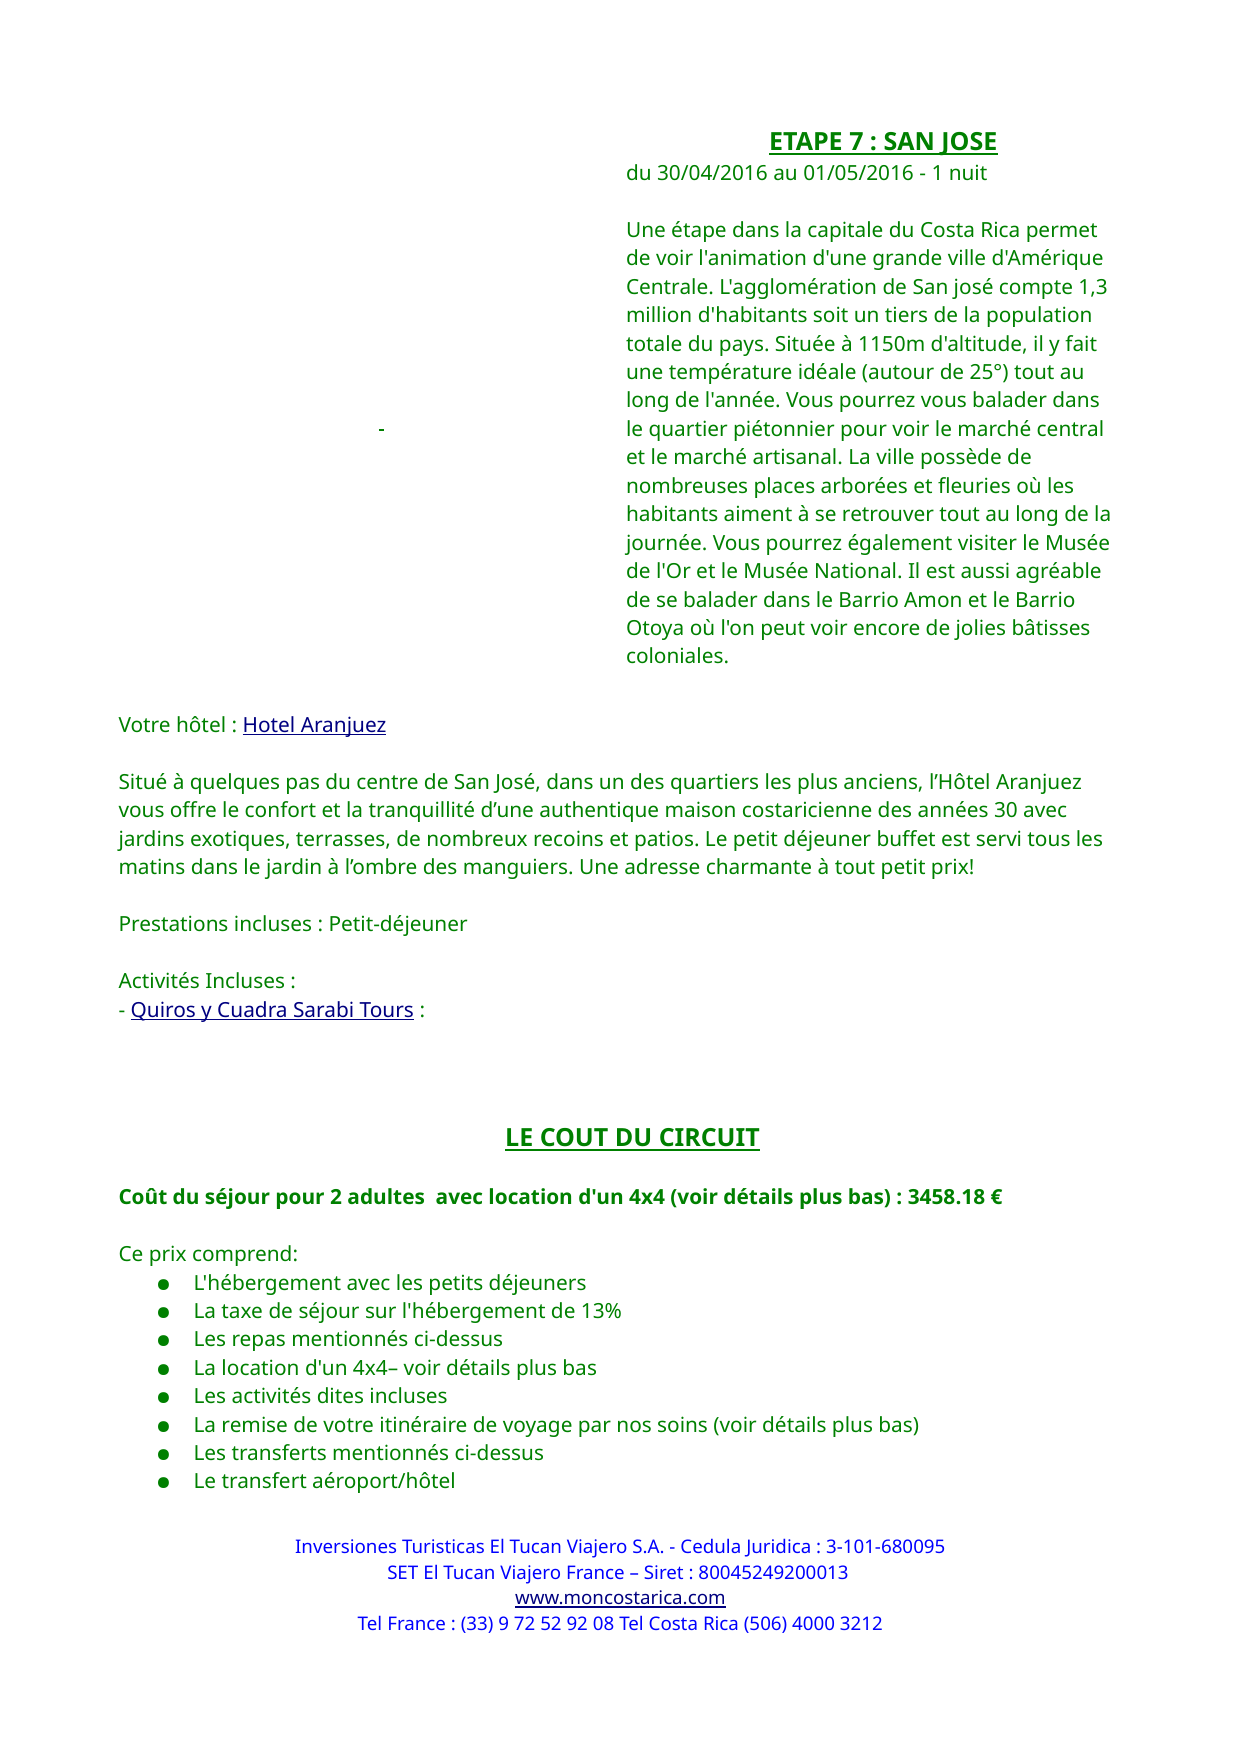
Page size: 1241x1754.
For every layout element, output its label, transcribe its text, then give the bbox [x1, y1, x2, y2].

table_header [118, 118, 620, 676]
list La taxe de séjour sur l'hébergement de 13% [156, 1296, 1122, 1324]
text Coût du séjour pour 2 adultes avec location d'un 4x4 (voir détails plus bas) : 3458.18 € [118, 1182, 1122, 1211]
text Situé à quelques pas du centre de San José, dans un des quartiers les plus anciens, l’Hôtel Aranjuez vous offre le confort et la tranquillité d’une authentique maison costaricienne des années 30 avec jardins exotiques, terrasses, de nombreux recoins et patios. Le petit déjeuner buffet est servi tous les matins dans le jardin à l’ombre des manguiers. Une adresse charmante à tout petit prix! [118, 767, 1122, 881]
text Prestations incluses : Petit-déjeuner [118, 909, 1122, 938]
list La remise de votre itinéraire de voyage par nos soins (voir détails plus bas) [156, 1410, 1122, 1438]
list Le transfert aéroport/hôtel [156, 1467, 1122, 1495]
table_header ETAPE 7 : SAN JOSE du 30/04/2016 au 01/05/2016 - 1 nuit Une étape dans la capitale du Costa Rica permet de voir l'animation d'une grande ville d'Amérique Centrale. L'agglomération de San josé compte 1,3 million d'habitants soit un tiers de la population totale du pays. Située à 1150m d'altitude, il y fait une température idéale (autour de 25°) tout au long de l'année. Vous pourrez vous balader dans le quartier piétonnier pour voir le marché central et le marché artisanal. La ville possède de nombreuses places arborées et fleuries où les habitants aiment à se retrouver tout au long de la journée. Vous pourrez également visiter le Musée de l'Or et le Musée National. Il est aussi agréable de se balader dans le Barrio Amon et le Barrio Otoya où l'on peut voir encore de jolies bâtisses coloniales. [620, 118, 1122, 676]
list Les transferts mentionnés ci-dessus [156, 1438, 1122, 1467]
text Activités Incluses : [118, 966, 1122, 995]
text Ce prix comprend: [118, 1239, 1122, 1268]
text - Quiros y Cuadra Sarabi Tours : [118, 995, 1122, 1023]
text Votre hôtel : Hotel Aranjuez [118, 710, 1122, 738]
list L'hébergement avec les petits déjeuners [156, 1268, 1122, 1296]
text LE COUT DU CIRCUIT [118, 1120, 1146, 1154]
list La location d'un 4x4– voir détails plus bas [156, 1353, 1122, 1381]
list Les activités dites incluses [156, 1381, 1122, 1410]
list Les repas mentionnés ci-dessus [156, 1324, 1122, 1353]
